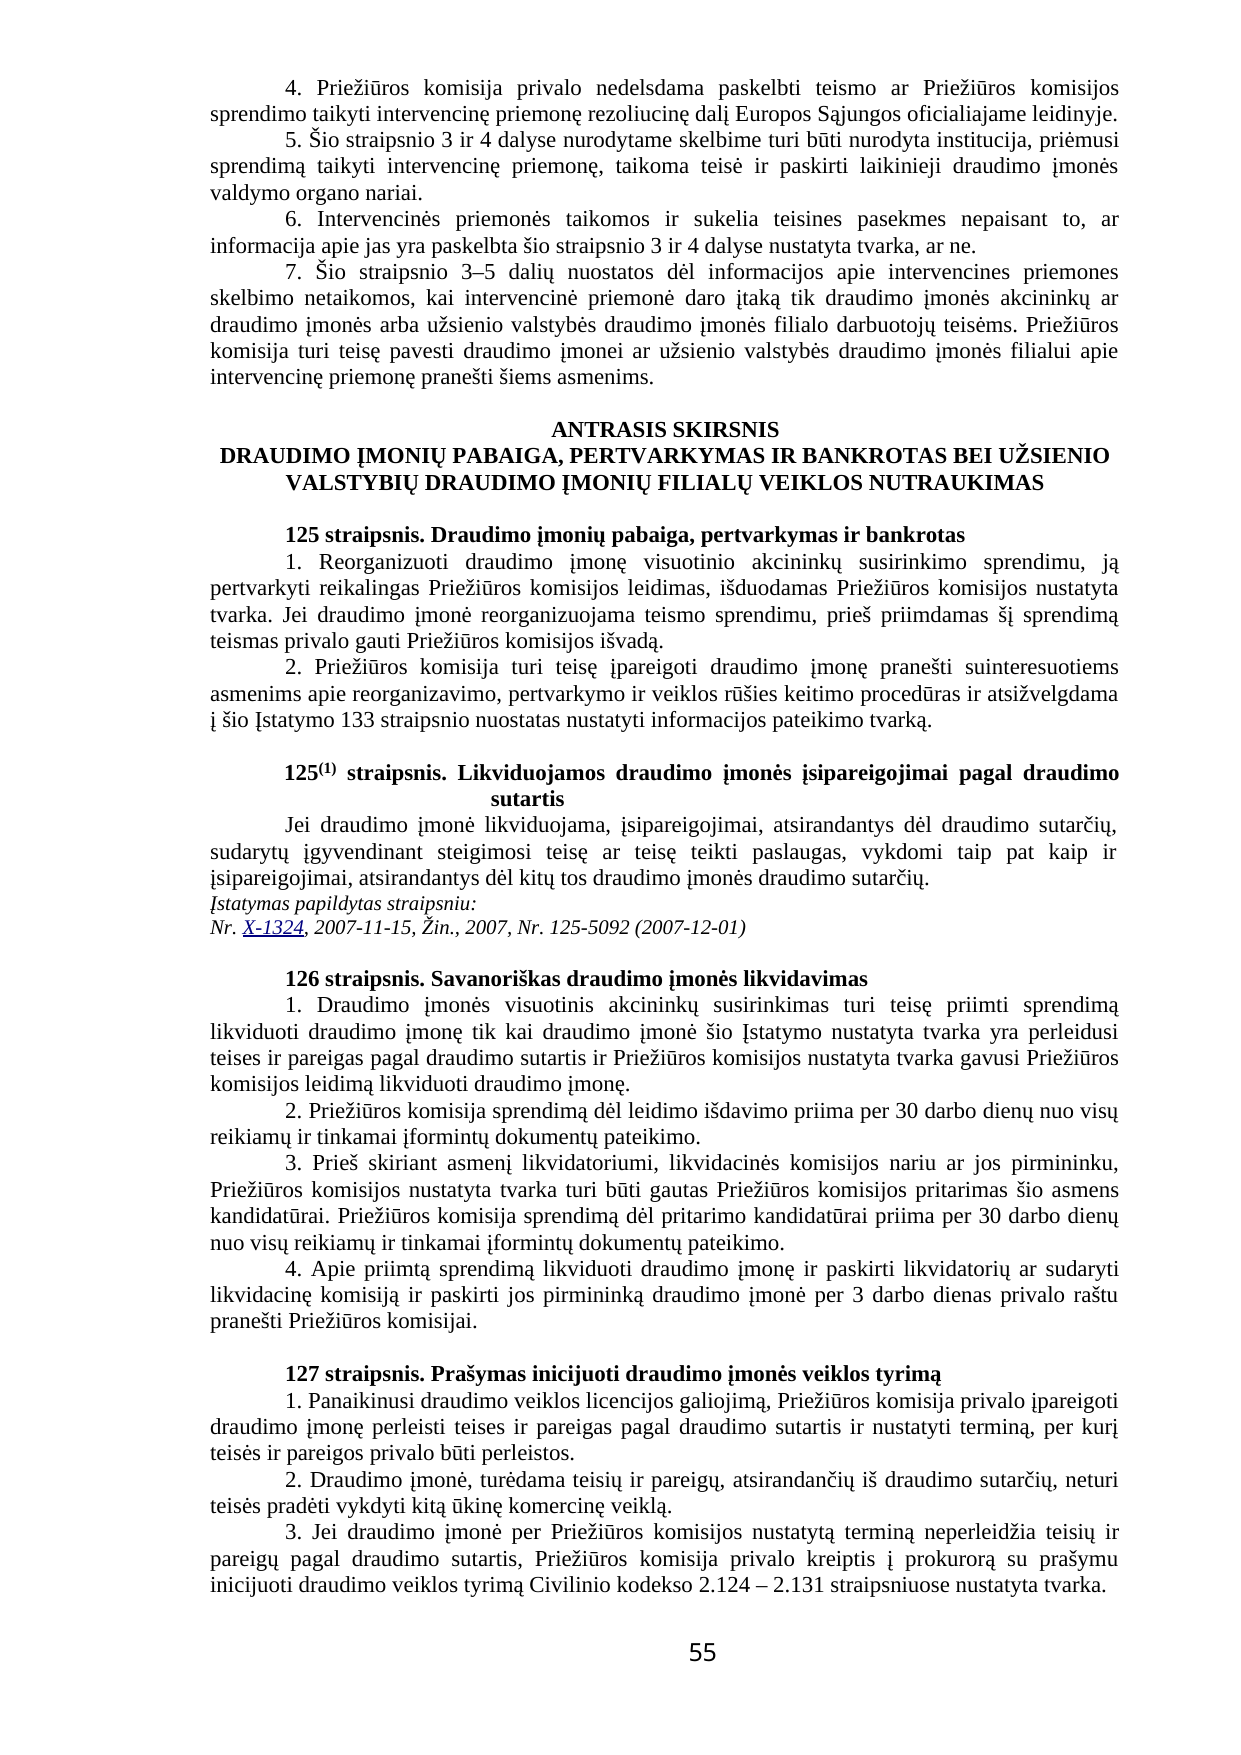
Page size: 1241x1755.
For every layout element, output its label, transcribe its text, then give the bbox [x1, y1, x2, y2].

text 1. Panaikinusi draudimo veiklos licencijos galiojimą, Priežiūros komisija privalo įpareigoti draudimo įmonę perleisti teises ir pareigas pagal draudimo sutartis ir nustatyti terminą, per kurį teisės ir pareigos privalo būti perleistos. [210, 1387, 1120, 1466]
text 125(1) straipsnis. Likviduojamos draudimo įmonės įsipareigojimai pagal draudimo sutartis [284, 759, 1120, 811]
text 3. Jei draudimo įmonė per Priežiūros komisijos nustatytą terminą neperleidžia teisių ir pareigų pagal draudimo sutartis, Priežiūros komisija privalo kreiptis į prokurorą su prašymu inicijuoti draudimo veiklos tyrimą Civilinio kodekso 2.124 – 2.131 straipsniuose nustatyta tvarka. [210, 1518, 1120, 1597]
text antrasis SKIRSNIS [210, 416, 1120, 442]
text 125 straipsnis. Draudimo įmonių pabaiga, pertvarkymas ir bankrotas [210, 522, 1120, 548]
text 1. Reorganizuoti draudimo įmonę visuotinio akcininkų susirinkimo sprendimu, ją pertvarkyti reikalingas Priežiūros komisijos leidimas, išduodamas Priežiūros komisijos nustatyta tvarka. Jei draudimo įmonė reorganizuojama teismo sprendimu, prieš priimdamas šį sprendimą teismas privalo gauti Priežiūros komisijos išvadą. [210, 548, 1120, 653]
text Jei draudimo įmonė likviduojama, įsipareigojimai, atsirandantys dėl draudimo sutarčių, sudarytų įgyvendinant steigimosi teisę ar teisę teikti paslaugas, vykdomi taip pat kaip ir įsipareigojimai, atsirandantys dėl kitų tos draudimo įmonės draudimo sutarčių. [210, 811, 1118, 891]
text 4. Priežiūros komisija privalo nedelsdama paskelbti teismo ar Priežiūros komisijos sprendimo taikyti intervencinę priemonę rezoliucinę dalį Europos Sąjungos oficialiajame leidinyje. [210, 73, 1120, 126]
text 2. Priežiūros komisija sprendimą dėl leidimo išdavimo priima per 30 darbo dienų nuo visų reikiamų ir tinkamai įformintų dokumentų pateikimo. [210, 1097, 1120, 1149]
text 2. Draudimo įmonė, turėdama teisių ir pareigų, atsirandančių iš draudimo sutarčių, neturi teisės pradėti vykdyti kitą ūkinę komercinę veiklą. [210, 1466, 1120, 1518]
text 1. Draudimo įmonės visuotinis akcininkų susirinkimas turi teisę priimti sprendimą likviduoti draudimo įmonę tik kai draudimo įmonė šio Įstatymo nustatyta tvarka yra perleidusi teises ir pareigas pagal draudimo sutartis ir Priežiūros komisijos nustatyta tvarka gavusi Priežiūros komisijos leidimą likviduoti draudimo įmonę. [210, 991, 1120, 1097]
text 5. Šio straipsnio 3 ir 4 dalyse nurodytame skelbime turi būti nurodyta institucija, priėmusi sprendimą taikyti intervencinę priemonę, taikoma teisė ir paskirti laikinieji draudimo įmonės valdymo organo nariai. [210, 126, 1120, 205]
text 6. Intervencinės priemonės taikomos ir sukelia teisines pasekmes nepaisant to, ar informacija apie jas yra paskelbta šio straipsnio 3 ir 4 dalyse nustatyta tvarka, ar ne. [210, 205, 1120, 258]
text 126 straipsnis. Savanoriškas draudimo įmonės likvidavimas [210, 965, 1120, 991]
text Nr. X-1324, 2007-11-15, Žin., 2007, Nr. 125-5092 (2007-12-01) [210, 914, 1120, 939]
text 4. Apie priimtą sprendimą likviduoti draudimo įmonę ir paskirti likvidatorių ar sudaryti likvidacinę komisiją ir paskirti jos pirmininką draudimo įmonė per 3 darbo dienas privalo raštu pranešti Priežiūros komisijai. [210, 1255, 1120, 1334]
text 7. Šio straipsnio 3–5 dalių nuostatos dėl informacijos apie intervencines priemones skelbimo netaikomos, kai intervencinė priemonė daro įtaką tik draudimo įmonės akcininkų ar draudimo įmonės arba užsienio valstybės draudimo įmonės filialo darbuotojų teisėms. Priežiūros komisija turi teisę pavesti draudimo įmonei ar užsienio valstybės draudimo įmonės filialui apie intervencinę priemonę pranešti šiems asmenims. [210, 258, 1120, 390]
text 3. Prieš skiriant asmenį likvidatoriumi, likvidacinės komisijos nariu ar jos pirmininku, Priežiūros komisijos nustatyta tvarka turi būti gautas Priežiūros komisijos pritarimas šio asmens kandidatūrai. Priežiūros komisija sprendimą dėl pritarimo kandidatūrai priima per 30 darbo dienų nuo visų reikiamų ir tinkamai įformintų dokumentų pateikimo. [210, 1149, 1120, 1255]
text Įstatymas papildytas straipsniu: [210, 891, 1120, 914]
text 127 straipsnis. Prašymas inicijuoti draudimo įmonės veiklos tyrimą [210, 1360, 1120, 1387]
text 2. Priežiūros komisija turi teisę įpareigoti draudimo įmonę pranešti suinteresuotiems asmenims apie reorganizavimo, pertvarkymo ir veiklos rūšies keitimo procedūras ir atsižvelgdama į šio Įstatymo 133 straipsnio nuostatas nustatyti informacijos pateikimo tvarką. [210, 653, 1120, 732]
text draudimo įmonių pabaiga, pertvarkymas ir bankrotas bei užsienio valstybių draudimo įmonių filialų veiklos nutraukimas [210, 442, 1120, 495]
